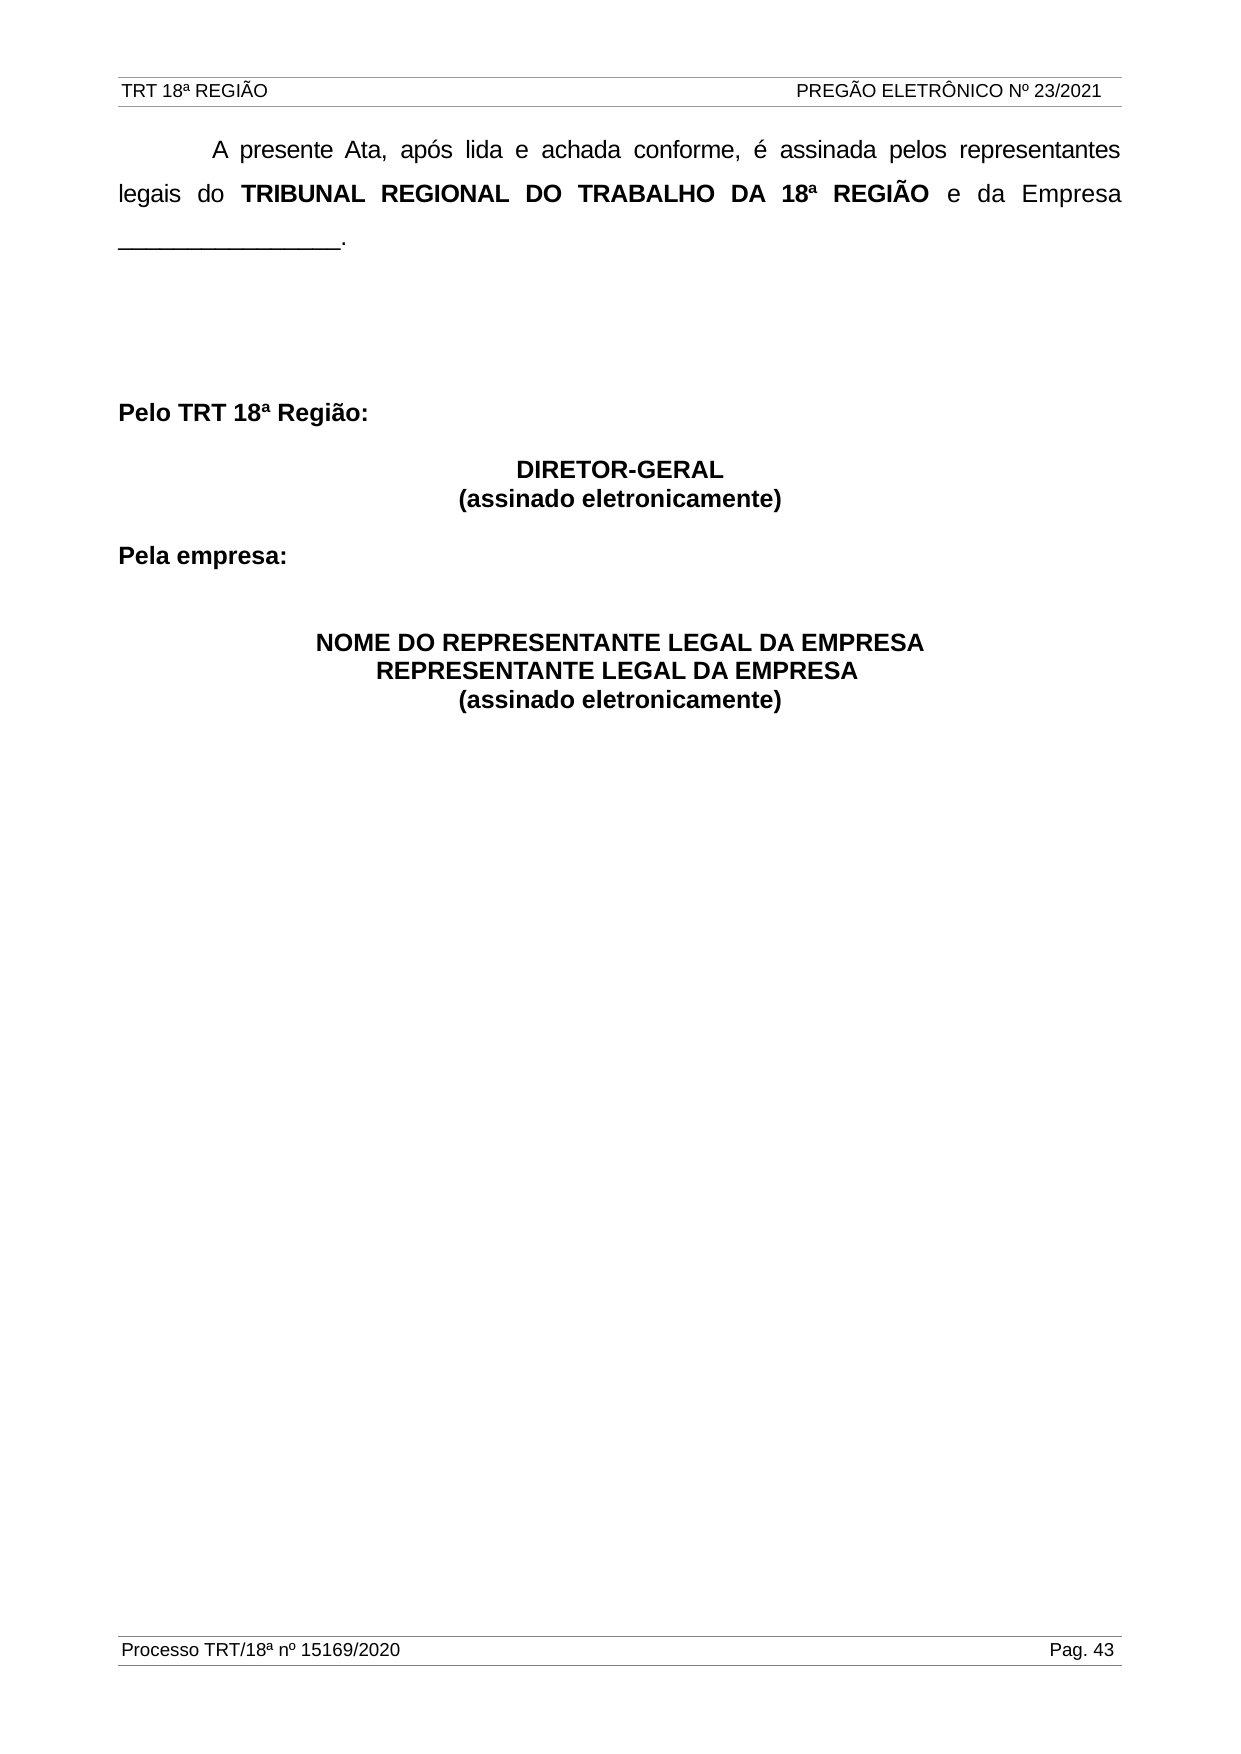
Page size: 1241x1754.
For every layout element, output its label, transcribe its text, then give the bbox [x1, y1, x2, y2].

text A presente Ata, após lida e achada conforme, é assinada pelos representantes legais do TRIBUNAL REGIONAL DO TRABALHO DA 18ª REGIÃO e da Empresa ________________. [118, 136, 1122, 251]
text Pela empresa: [118, 541, 1122, 570]
text REPRESENTANTE LEGAL DA EMPRESA [118, 656, 1122, 685]
text NOME DO REPRESENTANTE LEGAL DA EMPRESA [118, 628, 1122, 656]
text (assinado eletronicamente) [118, 484, 1122, 513]
text (assinado eletronicamente) [118, 685, 1122, 714]
text Pelo TRT 18ª Região: [118, 398, 1122, 426]
text DIRETOR-GERAL [118, 455, 1122, 484]
